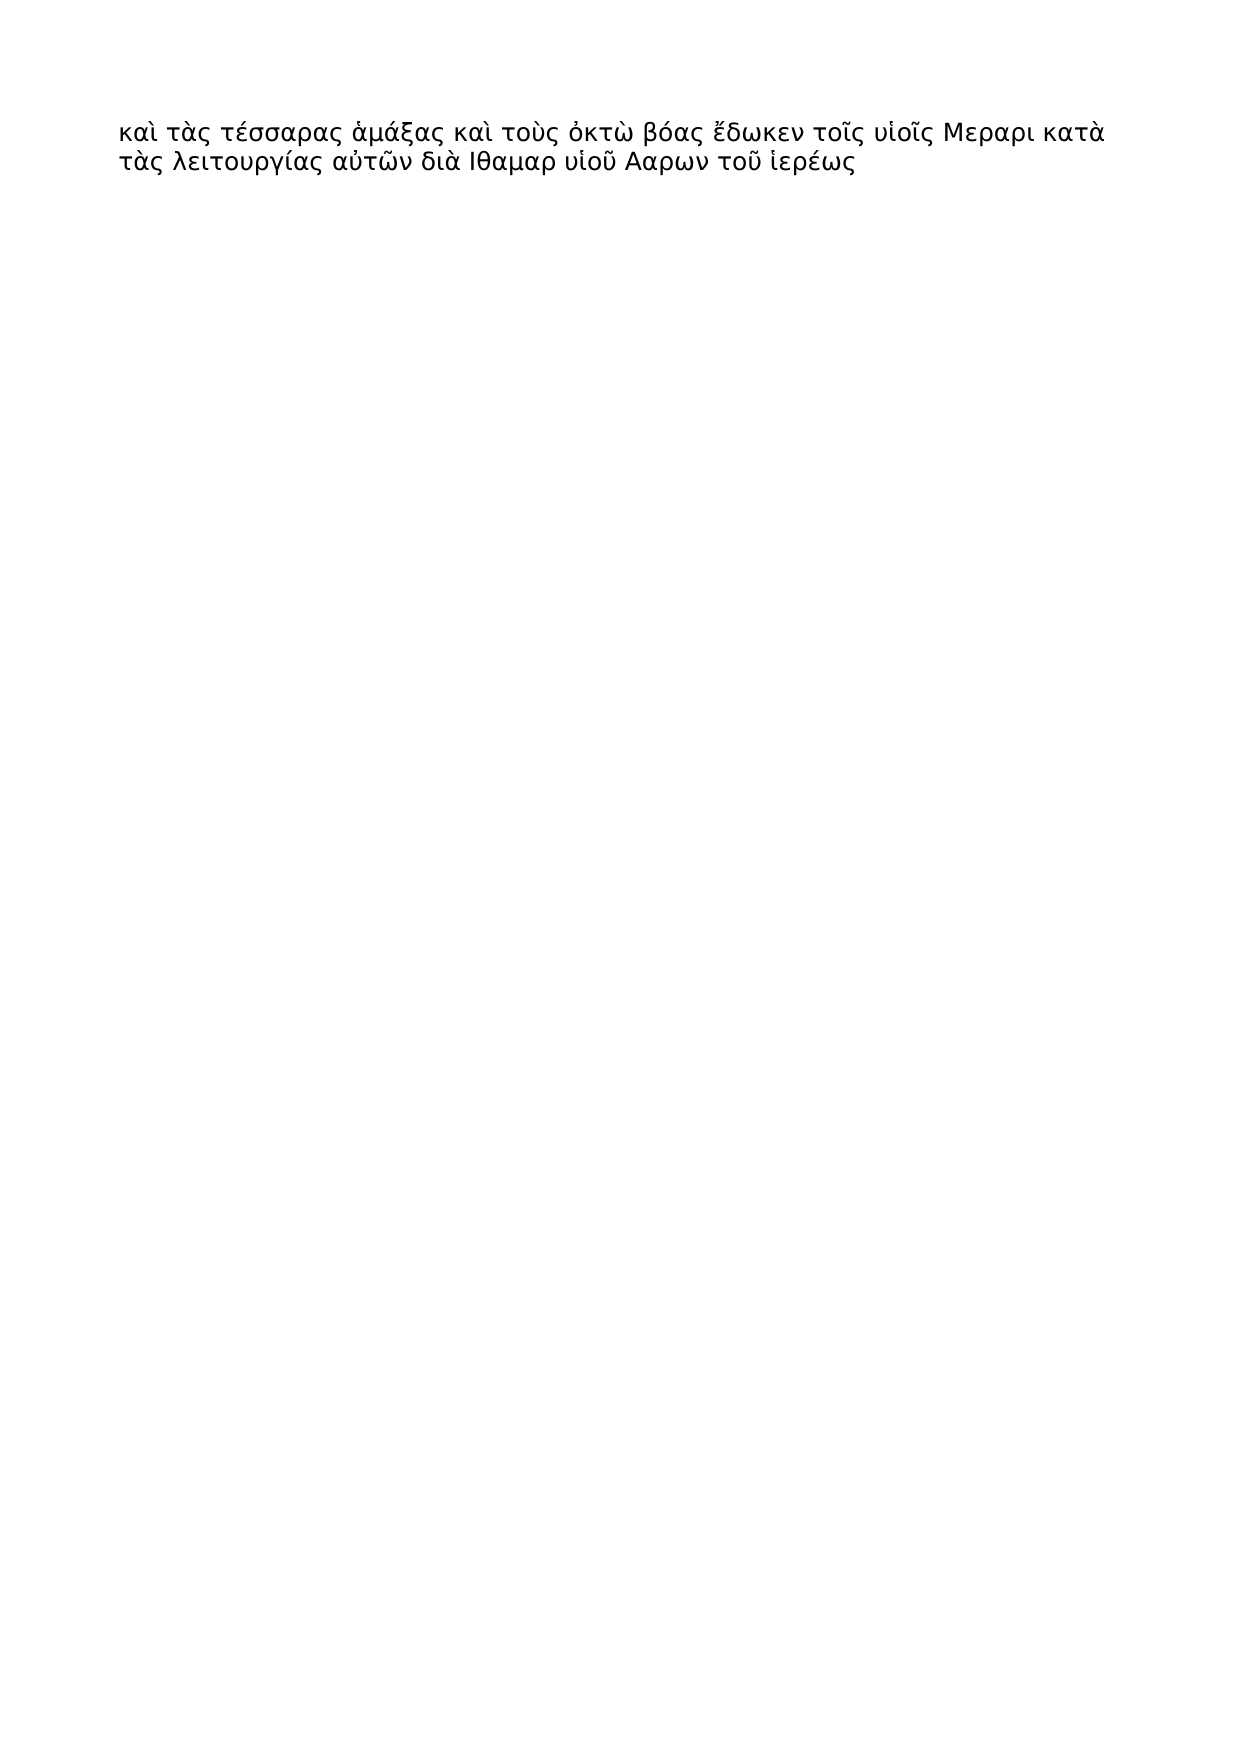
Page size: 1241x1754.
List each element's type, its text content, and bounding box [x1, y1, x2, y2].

text καὶ τὰς τέσσαρας ἁμάξας καὶ τοὺς ὀκτὼ βόας ἔδωκεν τοῖς υἱοῖς Μεραρι κατὰ τὰς λειτουργίας αὐτῶν διὰ Ιθαμαρ υἱοῦ Ααρων τοῦ ἱερέως [118, 118, 1122, 176]
